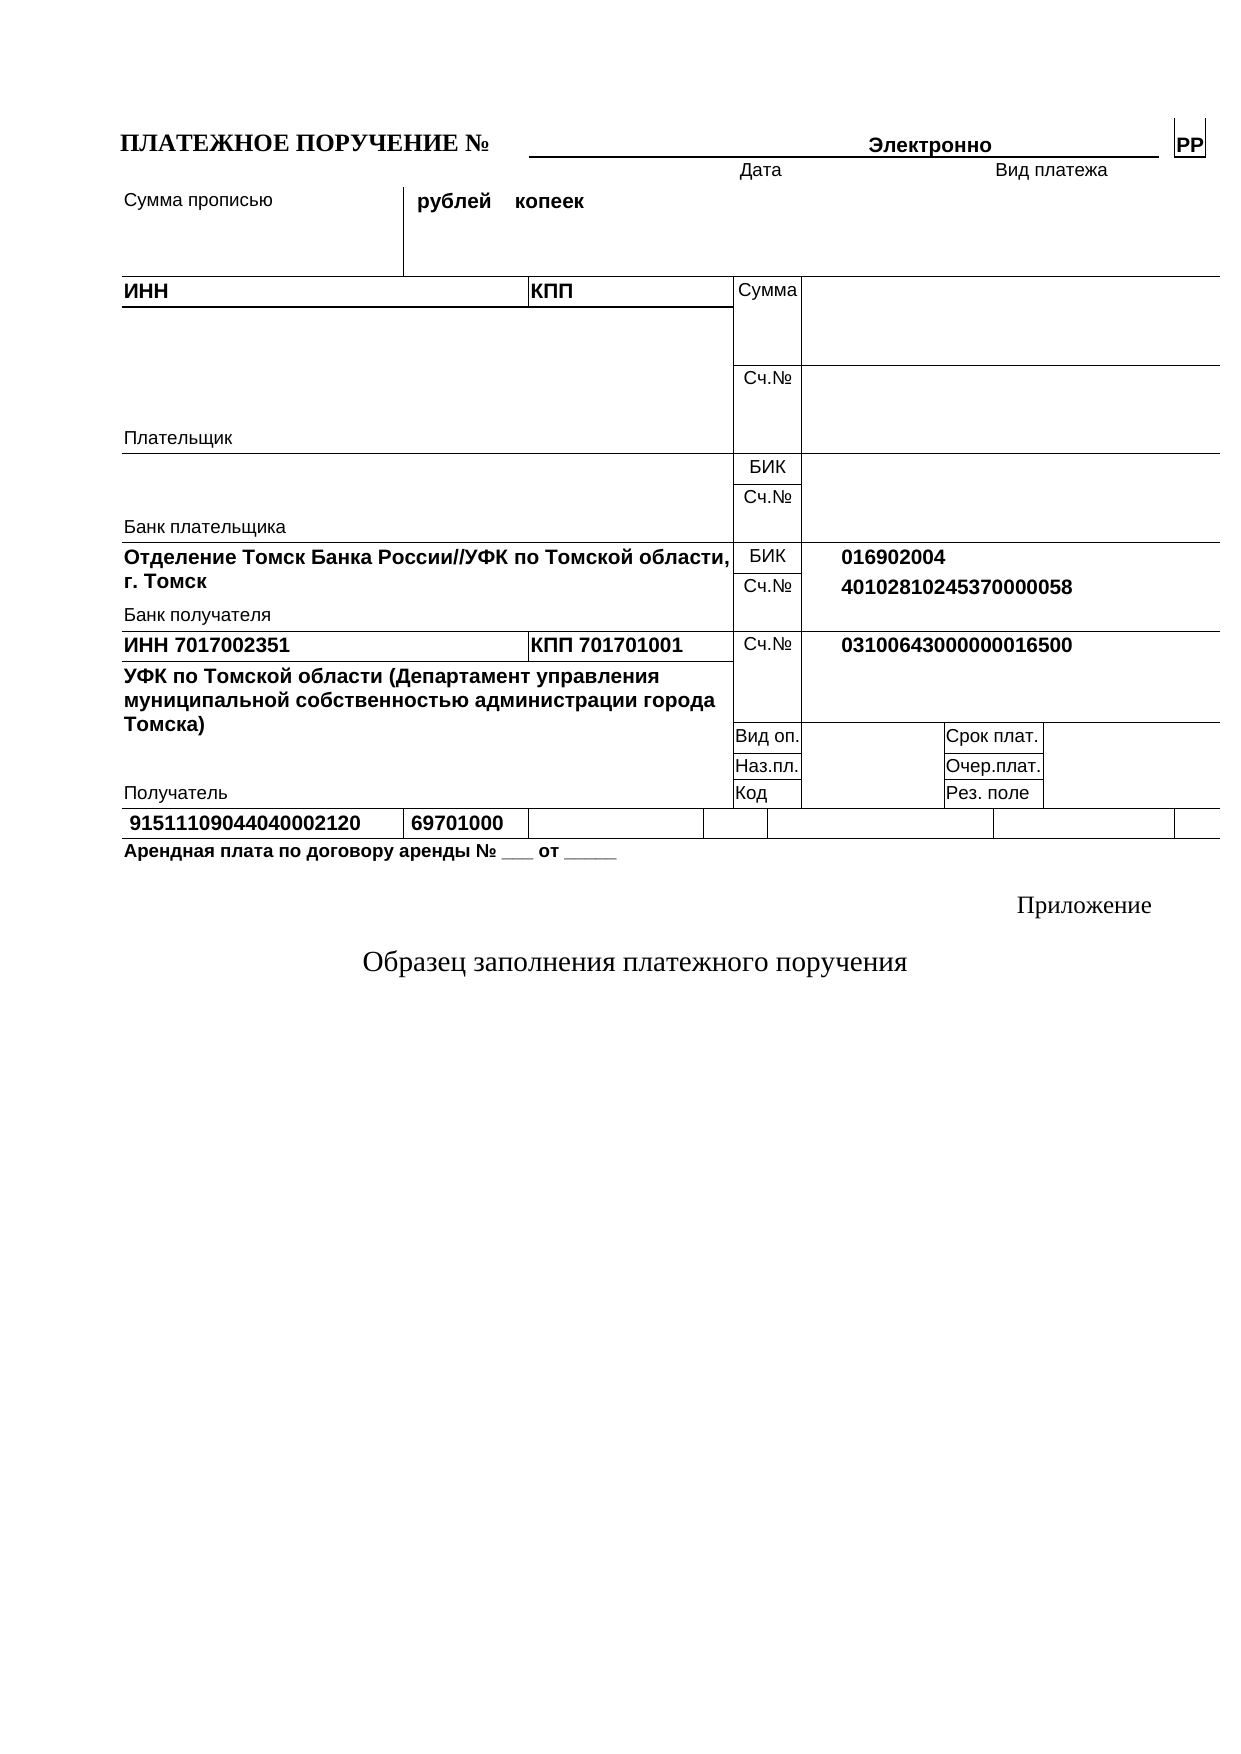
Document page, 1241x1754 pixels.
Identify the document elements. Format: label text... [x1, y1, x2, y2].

table_cell [118, 156, 122, 187]
table_cell [122, 156, 704, 187]
table_cell 91511109044040002120 [122, 809, 403, 837]
table_cell Банк получателя [122, 601, 403, 631]
table_cell [529, 779, 704, 808]
table_cell [118, 542, 122, 572]
table_cell [118, 573, 122, 601]
table_cell [118, 218, 122, 247]
table_header Электронно [817, 118, 1043, 156]
table_cell Срок плат. [945, 723, 1043, 753]
table_cell [704, 424, 733, 453]
table_cell 03100643000000016500 [802, 632, 1220, 722]
table_header [529, 118, 802, 156]
table_cell Сч.№ [734, 485, 801, 542]
table_cell [1044, 723, 1220, 753]
table_cell [802, 753, 944, 779]
table_header PP [1175, 118, 1205, 156]
table_cell КПП 701701001 [529, 632, 733, 661]
table_cell [118, 247, 122, 276]
table_cell Плательщик [122, 424, 403, 453]
table_cell [118, 484, 122, 513]
table_cell [802, 484, 1220, 542]
table_cell БИК [734, 543, 801, 572]
table_cell [529, 513, 704, 542]
table_cell [704, 601, 733, 631]
table_cell Очер.плат. [945, 754, 1043, 779]
table_cell Дата [704, 158, 817, 187]
table_header [1159, 118, 1174, 156]
table_cell [404, 779, 529, 808]
table_cell [817, 158, 944, 187]
table_cell [118, 365, 122, 395]
table_cell [122, 454, 733, 513]
table_header [1043, 118, 1159, 156]
table_cell Рез. поле [945, 780, 1043, 808]
table_cell [1159, 156, 1206, 187]
table_cell [529, 809, 703, 837]
table_cell [802, 454, 1220, 484]
table_cell УФК по Томской области (Департамент управления муниципальной собственностью администрации города Томска) [122, 662, 733, 779]
table_cell Банк плательщика [122, 513, 403, 542]
table_cell [802, 723, 944, 753]
table_cell [404, 513, 529, 542]
table_cell [118, 690, 122, 722]
table_cell КПП [529, 277, 733, 306]
table_cell [529, 601, 704, 631]
table_cell Сч.№ [734, 632, 801, 722]
table_cell [802, 277, 1220, 364]
table_cell [704, 779, 733, 808]
table_header [802, 118, 817, 156]
table_cell [118, 513, 122, 542]
table_cell [118, 779, 122, 808]
table_cell Отделение Томск Банка России//УФК по Томской области, г. Томск [122, 543, 733, 601]
table_cell Сч.№ [734, 366, 801, 453]
table_cell Вид оп. [734, 723, 801, 753]
table_cell [118, 187, 122, 218]
table_cell [118, 838, 122, 864]
table_cell [1175, 809, 1220, 837]
table_cell Код [734, 780, 801, 808]
table_cell [529, 424, 704, 453]
text Приложение [118, 891, 1152, 919]
table_header ПЛАТЕЖНОЕ ПОРУЧЕНИЕ № [118, 118, 529, 156]
table_cell [704, 513, 733, 542]
table_cell рублей копеек [404, 187, 1220, 276]
table_header [1206, 118, 1220, 156]
table_cell [118, 753, 122, 779]
table_cell [122, 308, 733, 424]
table_cell [118, 601, 122, 631]
table_cell [802, 779, 944, 808]
table_cell Сумма прописью [122, 187, 403, 276]
table_cell Сумма [734, 277, 801, 364]
table_cell [118, 306, 122, 336]
table_cell [118, 661, 122, 690]
table_cell 40102810245370000058 [802, 573, 1220, 631]
table_cell [1206, 156, 1220, 187]
table_cell [118, 808, 122, 837]
table_cell Наз.пл. [734, 754, 801, 779]
table_cell ИНН 7017002351 [122, 632, 528, 661]
table_cell Арендная плата по договору аренды № ___ от _____ [122, 839, 1220, 891]
table_cell 69701000 [404, 809, 528, 837]
table_cell ИНН [122, 277, 528, 306]
table_cell [802, 366, 1220, 453]
table_cell БИК [734, 454, 801, 484]
table_cell [118, 276, 122, 306]
table_cell [118, 395, 122, 424]
table_cell [768, 809, 993, 837]
table_cell Вид платежа [944, 158, 1159, 187]
table_cell [404, 424, 529, 453]
table_cell [118, 453, 122, 484]
table_cell [118, 722, 122, 753]
table_cell [118, 864, 122, 891]
table_cell 016902004 [802, 543, 1220, 572]
table_cell [994, 809, 1174, 837]
table_cell [1044, 753, 1220, 808]
table_cell [404, 601, 529, 631]
table_cell [118, 631, 122, 661]
table_cell [704, 809, 767, 837]
text Образец заполнения платежного поручения [118, 944, 1152, 978]
table_cell Сч.№ [734, 574, 801, 631]
table_cell Получатель [122, 779, 403, 808]
table_cell [118, 424, 122, 453]
table_cell [118, 336, 122, 364]
